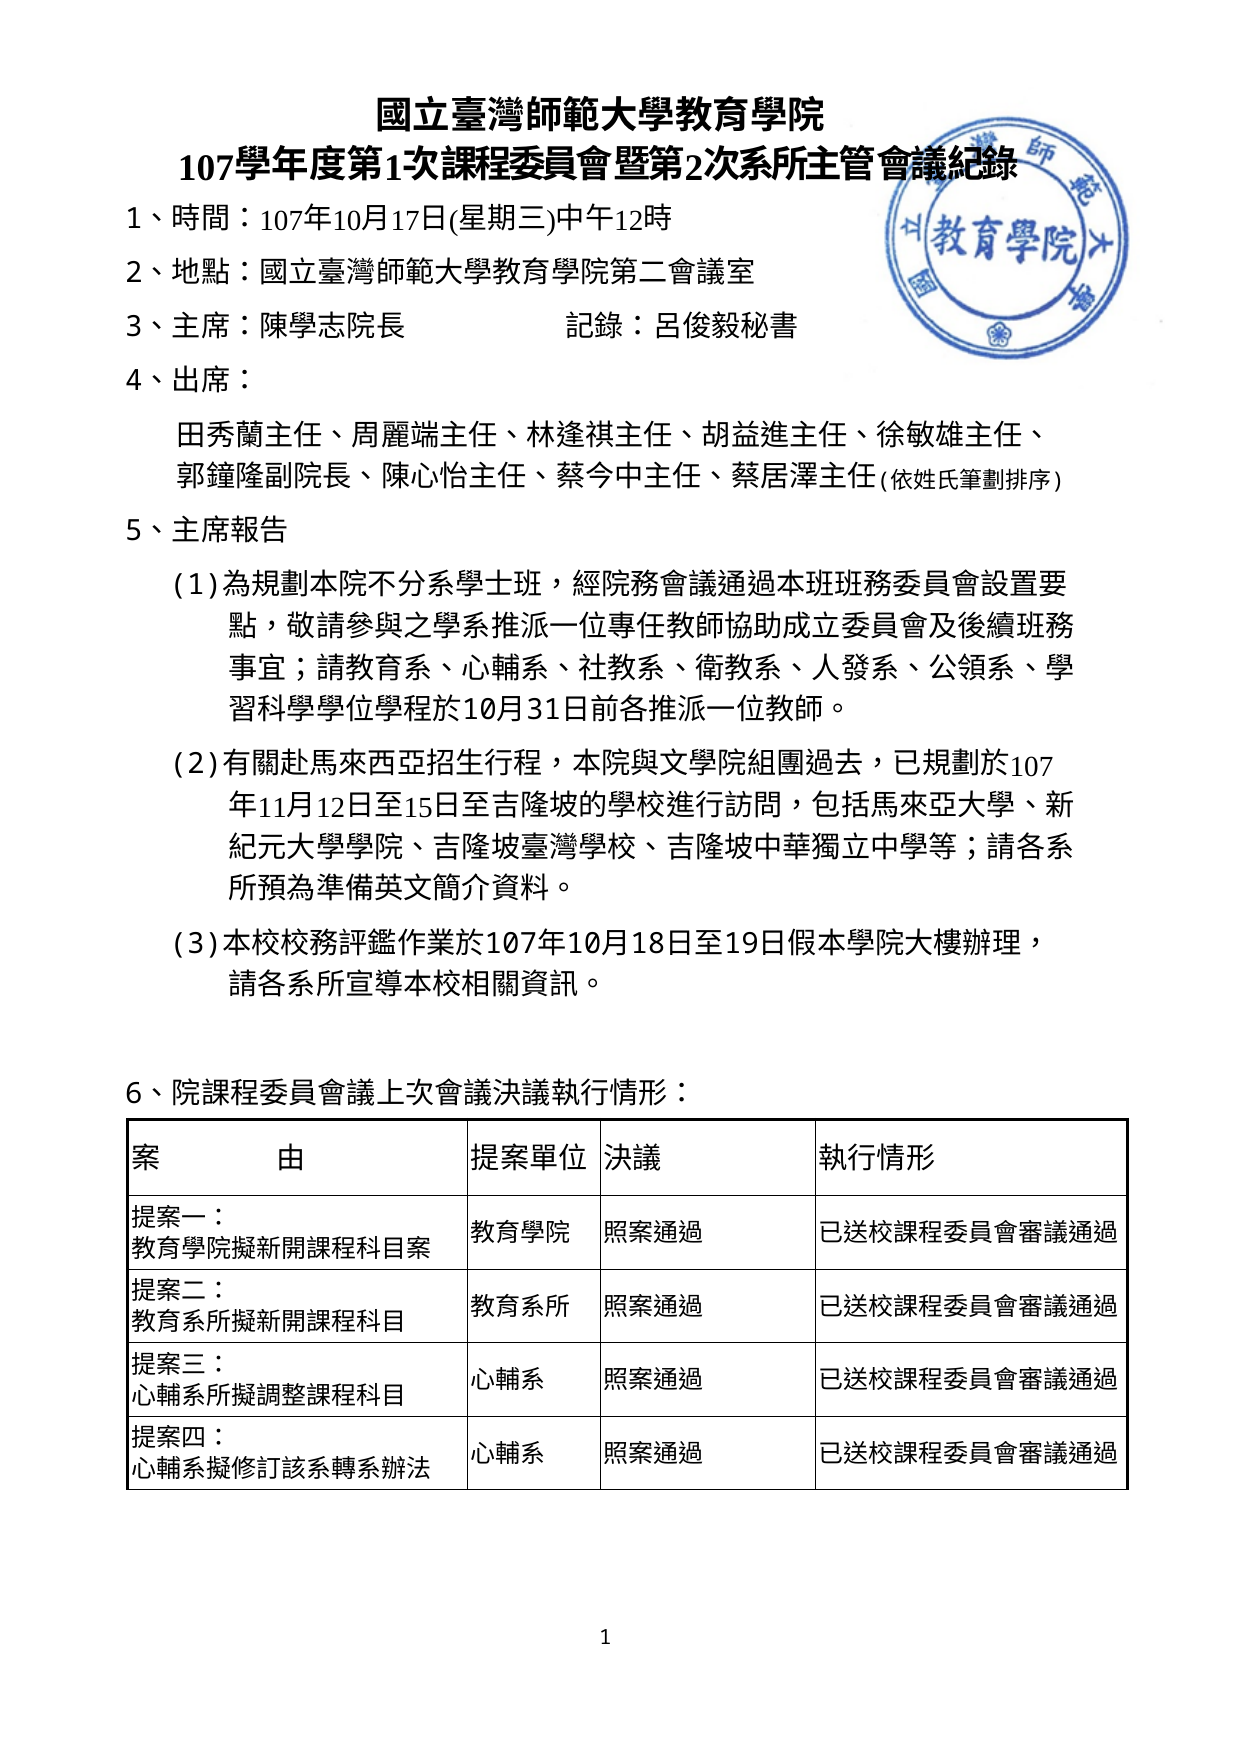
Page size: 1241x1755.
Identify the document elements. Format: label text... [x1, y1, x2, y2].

table_header 提案單位 [468, 1121, 600, 1195]
table_cell 已送校課程委員會審議通過 [816, 1270, 1126, 1342]
list 主席：陳學志院長 記錄：呂俊毅秘書 [125, 303, 837, 345]
text 國立臺灣師範大學教育學院 [125, 89, 837, 139]
table_cell 心輔系 [468, 1417, 600, 1489]
table_header 決議 [601, 1121, 815, 1195]
table_cell 已送校課程委員會審議通過 [816, 1417, 1126, 1489]
text 107學年度第1次課程委員會暨第2次系所主管會議紀錄 [125, 139, 837, 189]
table_cell 已送校課程委員會審議通過 [816, 1343, 1126, 1416]
table_header 案 由 [129, 1121, 467, 1195]
table_cell 照案通過 [601, 1343, 815, 1416]
list 為規劃本院不分系學士班，經院務會議通過本班班務委員會設置要點，敬請參與之學系推派一位專任教師協助成立委員會及後續班務事宜；請教育系、心輔系、社教系、衛教系、人發系、公領系、學習科學學位學程於10月31日前各推派一位教師。 [169, 562, 1075, 728]
list 時間：107年10月17日(星期三)中午12時 [125, 195, 837, 237]
table_cell 教育學院 [468, 1196, 600, 1269]
table_cell 提案二： 教育系所擬新開課程科目 [129, 1270, 467, 1342]
list 本校校務評鑑作業於107年10月18日至19日假本學院大樓辦理，請各系所宣導本校相關資訊。 [169, 920, 1075, 1003]
table_cell 提案四： 心輔系擬修訂該系轉系辦法 [129, 1417, 467, 1489]
list 有關赴馬來西亞招生行程，本院與文學院組團過去，已規劃於107年11月12日至15日至吉隆坡的學校進行訪問，包括馬來亞大學、新紀元大學學院、吉隆坡臺灣學校、吉隆坡中華獨立中學等；請各系所預為準備英文簡介資料。 [169, 741, 1075, 907]
list 院課程委員會議上次會議決議執行情形： [125, 1070, 1075, 1112]
table_cell 照案通過 [601, 1417, 815, 1489]
list 地點：國立臺灣師範大學教育學院第二會議室 [125, 249, 837, 291]
list 主席報告 [125, 507, 1075, 549]
list 出席： [125, 357, 1075, 399]
table_cell 心輔系 [468, 1343, 600, 1416]
table_cell 照案通過 [601, 1270, 815, 1342]
table_cell 教育系所 [468, 1270, 600, 1342]
table_cell 已送校課程委員會審議通過 [816, 1196, 1126, 1269]
table_cell 提案三： 心輔系所擬調整課程科目 [129, 1343, 467, 1416]
table_cell 提案一： 教育學院擬新開課程科目案 [129, 1196, 467, 1269]
table_header 執行情形 [816, 1121, 1126, 1195]
text 田秀蘭主任、周麗端主任、林逢祺主任、胡益進主任、徐敏雄主任、郭鐘隆副院長、陳心怡主任、蔡今中主任、蔡居澤主任(依姓氏筆劃排序) [177, 412, 1075, 495]
table_cell 照案通過 [601, 1196, 815, 1269]
